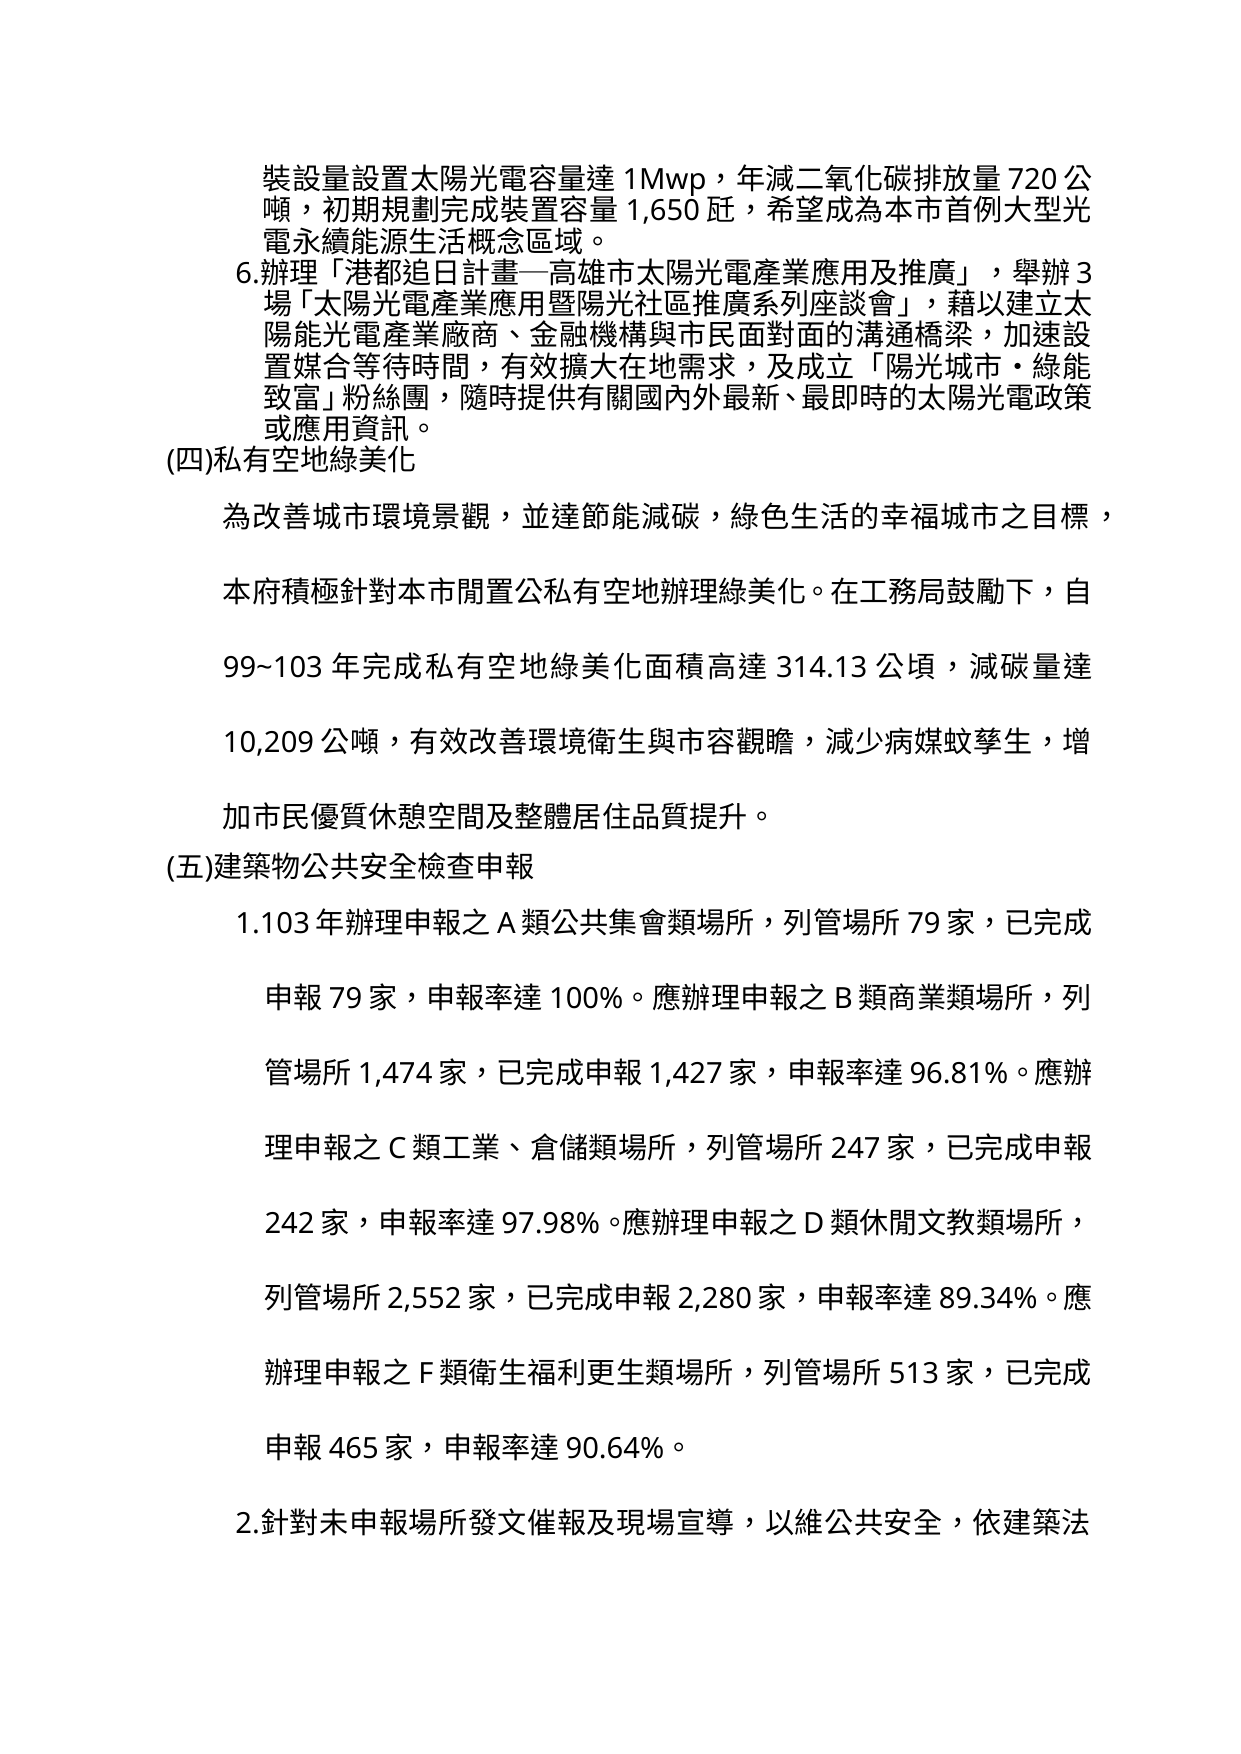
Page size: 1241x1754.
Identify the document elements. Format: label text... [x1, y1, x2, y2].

text 6.辦理「港都追日計畫─高雄市太陽光電產業應用及推廣」，舉辦3場「太陽光電產業應用暨陽光社區推廣系列座談會」，藉以建立太陽能光電產業廠商、金融機構與市民面對面的溝通橋梁，加速設置媒合等待時間，有效擴大在地需求，及成立「陽光城市‧綠能致富」粉絲團，隨時提供有關國內外最新、最即時的太陽光電政策或應用資訊。 [235, 258, 1092, 446]
text 1.103年辦理申報之A類公共集會類場所，列管場所79家，已完成申報79家，申報率達100%。應辦理申報之B類商業類場所，列管場所1,474家，已完成申報1,427家，申報率達96.81%。應辦理申報之C類工業、倉儲類場所，列管場所247家，已完成申報242家，申報率達97.98%。應辦理申報之D類休閒文教類場所，列管場所2,552家，已完成申報2,280家，申報率達89.34%。應辦理申報之F類衛生福利更生類場所，列管場所513家，已完成申報465家，申報率達90.64%。 [235, 883, 1092, 1483]
text (五)建築物公共安全檢查申報 [148, 852, 1092, 883]
text (四)私有空地綠美化 [148, 446, 1092, 477]
text 2.針對未申報場所發文催報及現場宣導，以維公共安全，依建築法 [235, 1483, 1092, 1558]
text 為改善城市環境景觀，並達節能減碳，綠色生活的幸福城市之目標，本府積極針對本市閒置公私有空地辦理綠美化。在工務局鼓勵下，自99~103年完成私有空地綠美化面積高達314.13公頃，減碳量達10,209公噸，有效改善環境衛生與市容觀瞻，減少病媒蚊孳生，增加市民優質休憩空間及整體居住品質提升。 [223, 477, 1092, 852]
text 裝設量設置太陽光電容量達1Mwp，年減二氧化碳排放量720公噸，初期規劃完成裝置容量1,650瓩，希望成為本市首例大型光電永續能源生活概念區域。 [263, 164, 1092, 258]
